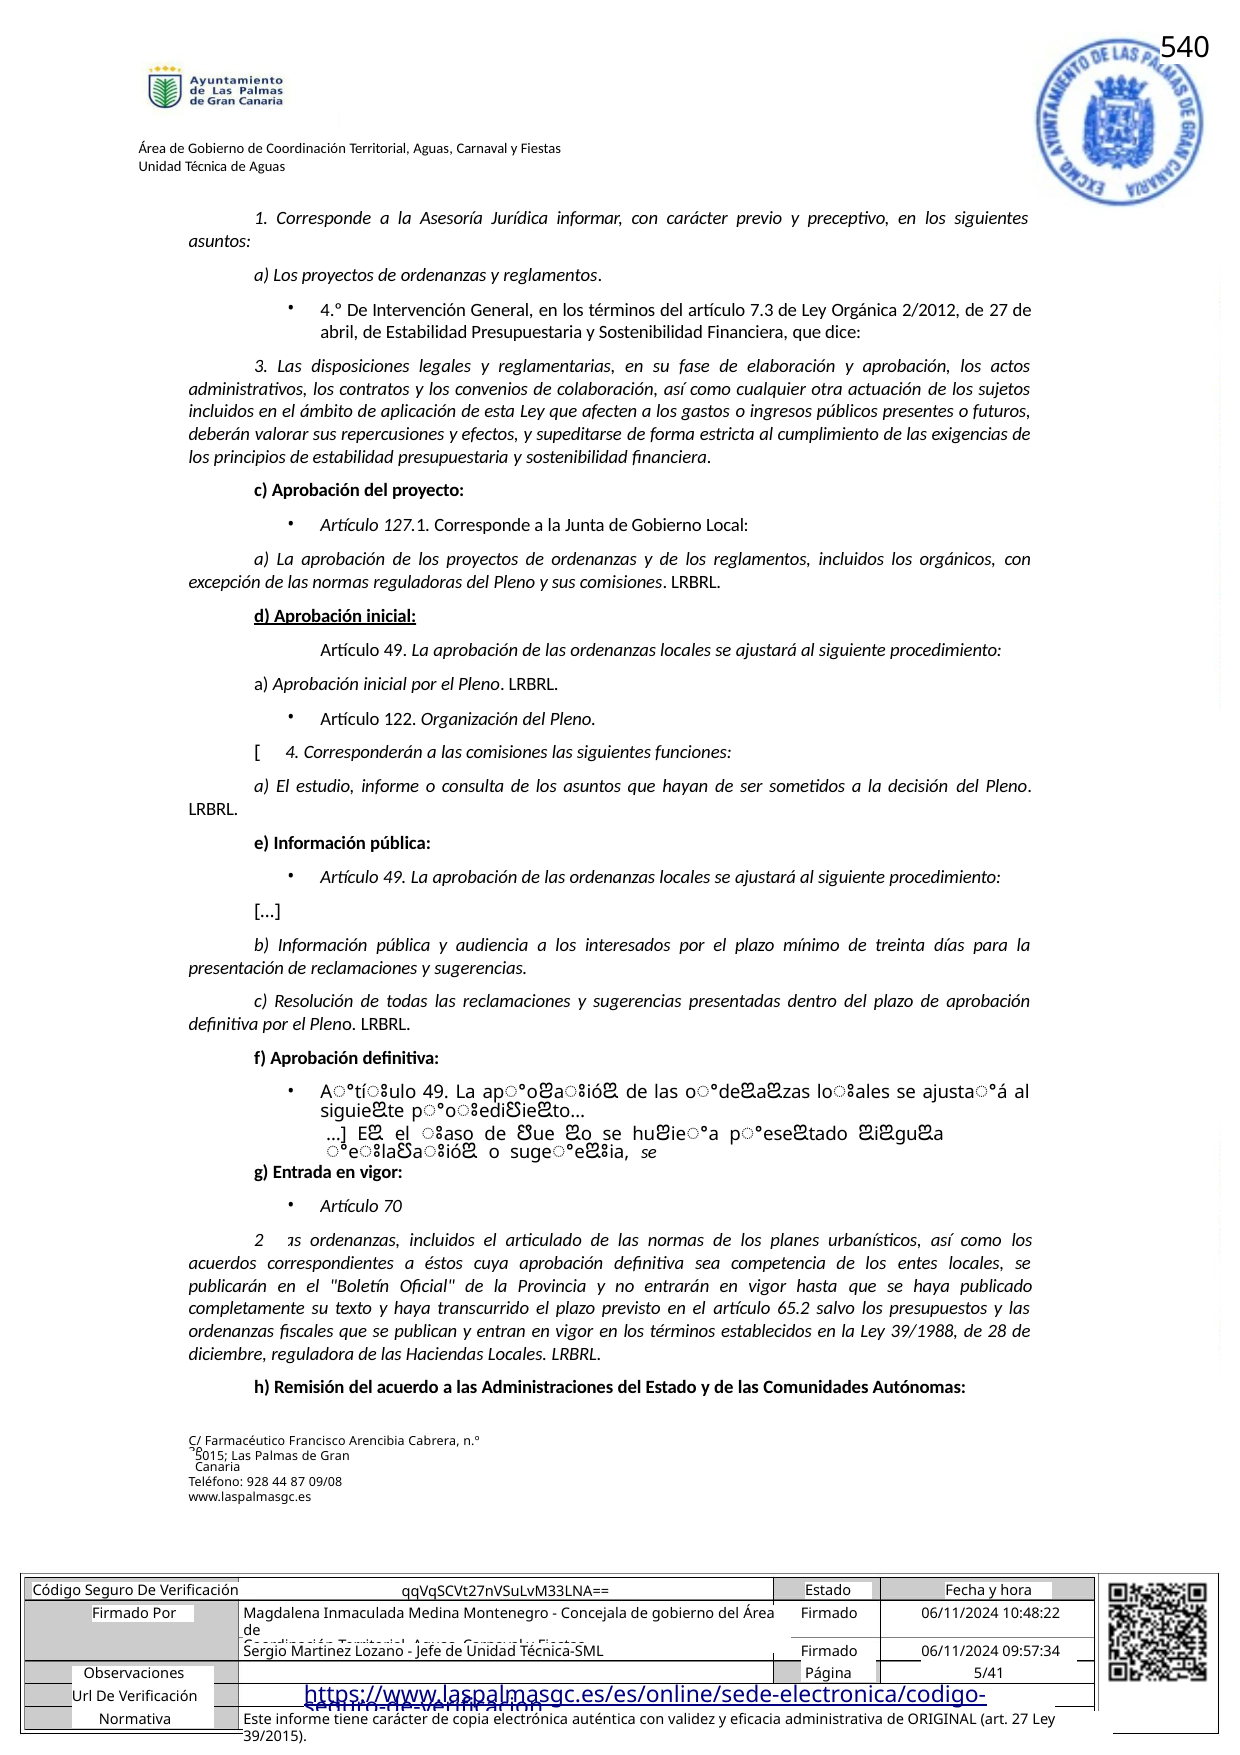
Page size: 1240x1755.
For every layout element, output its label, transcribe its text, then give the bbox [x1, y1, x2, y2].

text C/ Farmacéutico Francisco Arencibia Cabrera, n.º 30 [188, 1436, 486, 1459]
text . Corresponde a la Asesoría Jurídica informar, con carácter previo y preceptivo, en los siguientes [263, 210, 1054, 228]
text presentación de reclamaciones y sugerencias. [188, 959, 1053, 978]
text Artículo 49. La aprobación de las ordenanzas locales se ajustará al siguiente procedimiento: [320, 869, 1025, 887]
text www.laspalmasgc.es [188, 1492, 399, 1504]
text https://www.laspalmasgc.es/es/online/sede-electronica/codigo-seguro-de-verificacion [541, 1692, 1055, 1711]
text Código Seguro De Verificación [32, 1582, 257, 1599]
text Aꢀtíꢁulo 49. La apꢀoꢂaꢁióꢃ de las oꢀdeꢃaꢃzas loꢁales se ajustaꢀá al siguieꢃte pꢀoꢁediꢄieꢃto… [320, 1084, 1055, 1121]
text ordenanzas fiscales que se publican y entran en vigor en los términos establecidos en la Ley 39/1988, de 28 de [188, 1323, 1055, 1341]
text • [287, 637, 320, 642]
text definitiva por el Pleno. LRBRL. [188, 1016, 1054, 1034]
text Artículo 70 [320, 1198, 1055, 1217]
text 4.º De Intervención General, en los términos del artículo 7.3 de Ley Orgánica 2/2012, de 27 de [320, 301, 1055, 320]
text c) Aprobación del proyecto: [254, 482, 489, 501]
text a) El estudio, informe o consulta de los asuntos que hayan de ser sometidos a la decisión del Pleno. [254, 778, 1055, 796]
text 540 [1160, 31, 1233, 64]
text Área de Gobierno de Coordinación Territorial, Aguas, Carnaval y Fiestas [138, 142, 588, 156]
text Teléfono: 928 44 87 09/08 [188, 1477, 399, 1489]
text 1 [254, 210, 263, 228]
text d) Aprobación inicial: [254, 607, 441, 626]
text incluidos en el ámbito de aplicación de esta Ley que afecten a los gastos o ingresos públicos presentes o futuros, [188, 403, 1054, 422]
text […] [254, 903, 303, 921]
text Unidad Técnica de Aguas [138, 159, 588, 174]
text e) Información pública: [254, 834, 456, 853]
text 5015; Las Palmas de Gran Canaria [195, 1451, 399, 1474]
text • [287, 512, 320, 535]
text …] 4. Corresponderán a las comisiones las siguientes funciones: [284, 744, 1026, 763]
text g) Entrada en vigor: [254, 1163, 1055, 1182]
text Coordinación Territorial, Aguas, Carnaval y Fiestas [522, 1639, 791, 1653]
text Estado [805, 1582, 872, 1599]
text Artículo 122. Organización del Pleno. [320, 710, 1026, 729]
text diciembre, reguladora de las Haciendas Locales. LRBRL. [188, 1345, 1055, 1364]
text • [287, 1079, 320, 1102]
text Observaciones [83, 1666, 214, 1682]
text • [287, 864, 320, 887]
text publicarán en el "Boletín Oficial" de la Provincia y no entrarán en vigor hasta que se haya publicado [188, 1277, 1055, 1296]
text f) Aprobación definitiva: [254, 1049, 464, 1068]
text 5/41 [974, 1666, 1077, 1682]
text los principios de estabilidad presupuestaria y sostenibilidad financiera. [188, 448, 1054, 467]
text LRBRL. [188, 801, 263, 819]
text a) La aprobación de los proyectos de ordenanzas y de los reglamentos, incluidos los orgánicos, con [254, 551, 1055, 569]
text Firmado [801, 1605, 876, 1622]
text Firmado Por [92, 1605, 194, 1622]
text 3 [254, 358, 263, 376]
text Sergio Martinez Lozano - Jefe de Unidad Técnica-SML [243, 1643, 623, 1659]
text administrativos, los contratos y los convenios de colaboración, así como cualquier otra actuación de los sujetos [188, 381, 1054, 399]
text completamente su texto y haya transcurrido el plazo previsto en el artículo 65.2 salvo los presupuestos y las [188, 1300, 1055, 1318]
text 3 [399, 1462, 486, 1474]
text Este informe tiene carácter de copia electrónica auténtica con validez y eficacia administrativa de ORIGINAL (art. 27 Ley 39/2015). [243, 1711, 1113, 1745]
text abril, de Estabilidad Presupuestaria y Sostenibilidad Financiera, que dice: [320, 324, 1055, 342]
text • [287, 706, 320, 728]
text b) Información pública y audiencia a los interesados por el plazo mínimo de treinta días para la [254, 937, 1053, 955]
text Artículo 127.1. Corresponde a la Junta de Gobierno Local: [320, 517, 773, 535]
text c) Resolución de todas las reclamaciones y sugerencias presentadas dentro del plazo de aprobación [254, 993, 1054, 1011]
text Url De Verificación [72, 1688, 214, 1705]
text • [287, 1194, 320, 1216]
text [ [254, 744, 284, 763]
text deberán valorar sus repercusiones y efectos, y supeditarse de forma estricta al cumplimiento de las exigencias de [188, 426, 1054, 444]
text asuntos: [188, 233, 276, 251]
text excepción de las normas reguladoras del Pleno y sus comisiones. LRBRL. [188, 573, 1055, 592]
text h) Remisión del acuerdo a las Administraciones del Estado y de las Comunidades Autónomas: [254, 1379, 989, 1398]
text Normativa [99, 1711, 214, 1728]
text 2 [254, 1232, 288, 1251]
text • [287, 297, 320, 319]
text . Las ordenanzas, incluidos el articulado de las normas de los planes urbanísticos, así como los [288, 1232, 1055, 1250]
text . Las disposiciones legales y reglamentarias, en su fase de elaboración y aprobación, los actos [263, 358, 1054, 376]
text https://www.laspalmasgc.es/es/online/sede-electronica/codigo-seguro-de-verificacion [561, 1692, 960, 1704]
text …] Eꢃ el ꢁaso de ꢅue ꢃo se huꢂieꢀa pꢀeseꢃtado ꢃiꢃguꢃa ꢀeꢁlaꢄaꢁióꢃ o sugeꢀeꢃꢁia, se [326, 1125, 1055, 1162]
text 06/11/2024 10:48:22 [921, 1605, 1077, 1622]
text a) Los proyectos de ordenanzas y reglamentos. [254, 267, 627, 285]
text acuerdos correspondientes a éstos cuya aprobación definitiva sea competencia de los entes locales, se [188, 1255, 1055, 1273]
text Artículo 49. La aprobación de las ordenanzas locales se ajustará al siguiente procedimiento: [320, 642, 1026, 660]
text Página [805, 1666, 876, 1682]
text Magdalena Inmaculada Medina Montenegro - Concejala de gobierno del Área de [243, 1605, 791, 1639]
text qqVqSCVt27nVSuLvM33LNA== [401, 1586, 636, 1598]
text a) Aprobación inicial por el Pleno. LRBRL. [254, 676, 1026, 694]
text Fecha y hora [945, 1582, 1052, 1599]
text Firmado [801, 1643, 876, 1659]
text 06/11/2024 09:57:34 [921, 1643, 1077, 1659]
